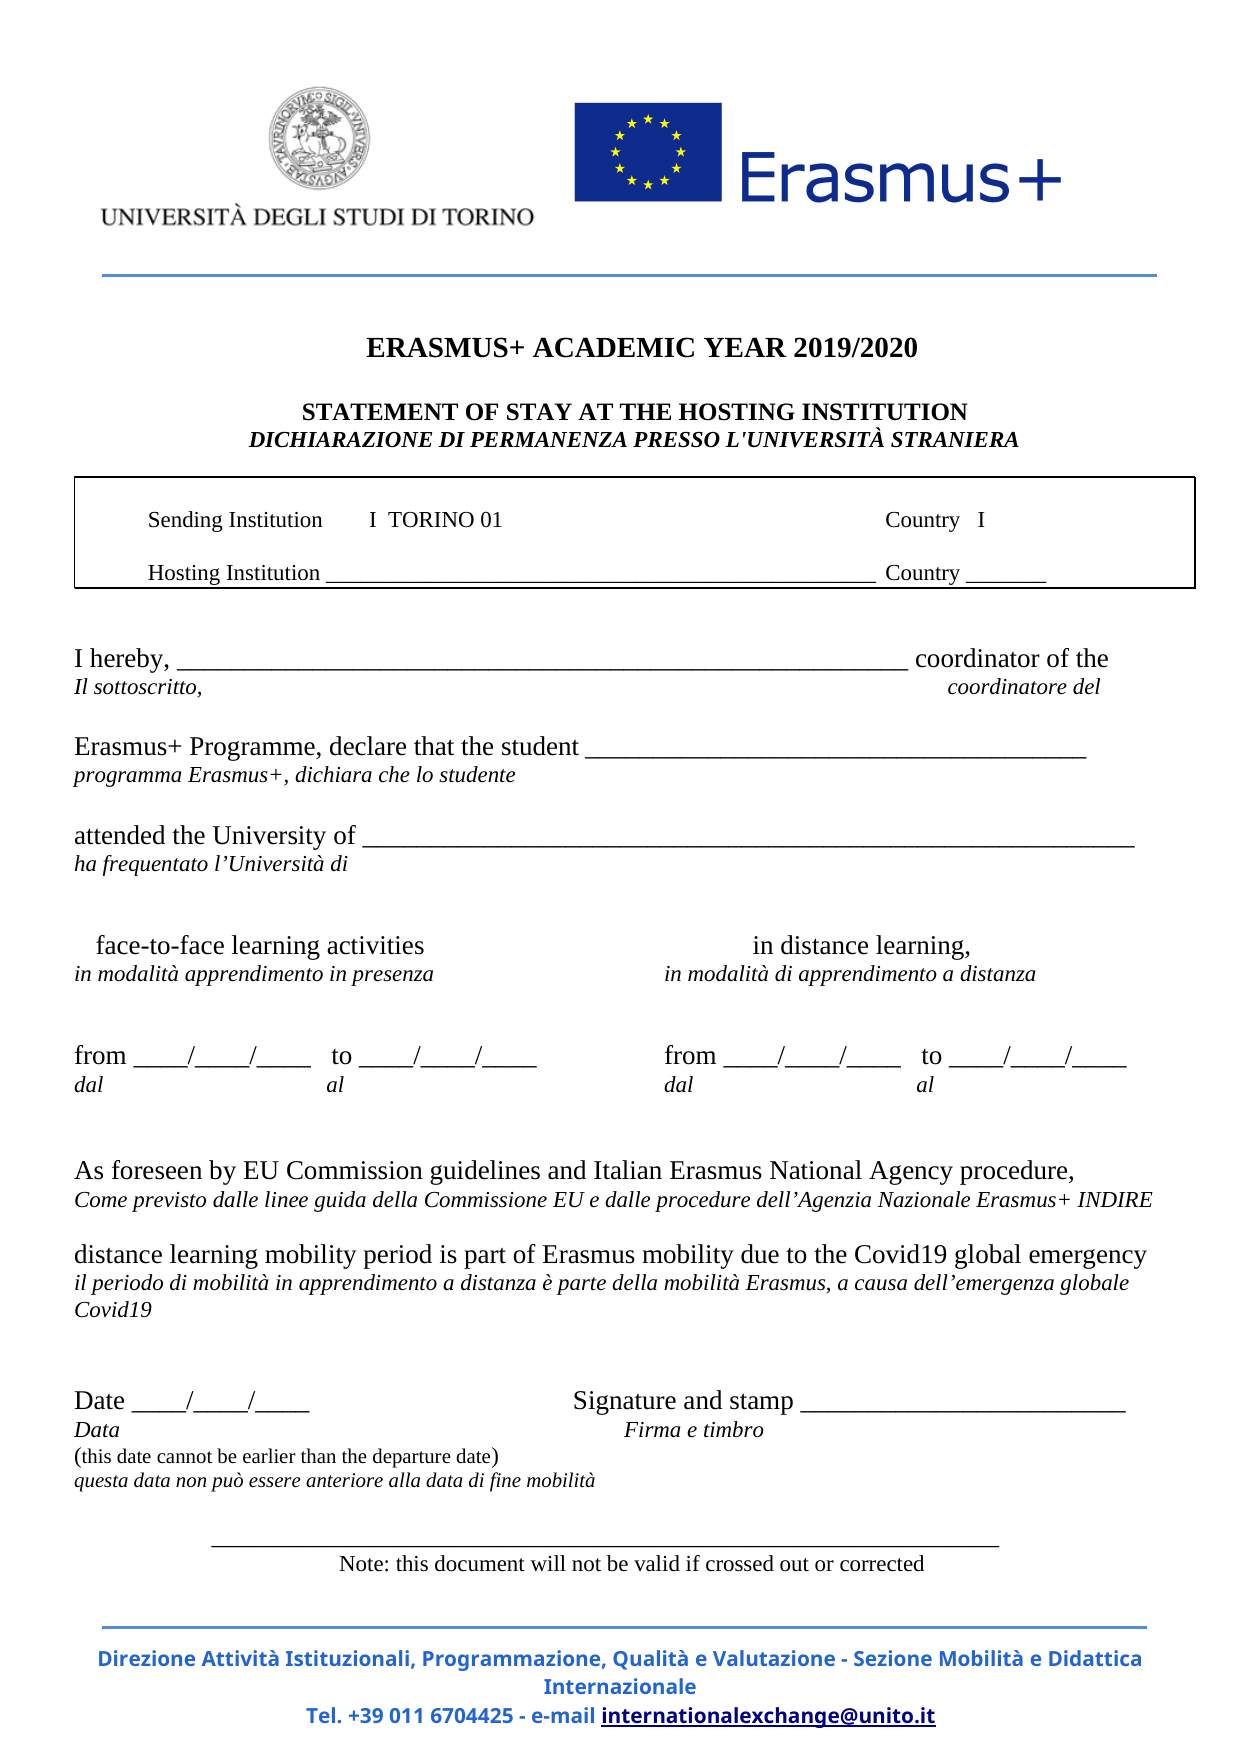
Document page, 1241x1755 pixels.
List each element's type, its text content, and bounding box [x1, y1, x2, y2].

text from ____/____/____ to ____/____/____ from ____/____/____ to ____/____/____ [74, 1039, 1196, 1071]
text face-to-face learning activities in distance learning, [89, 929, 1196, 960]
text Hosting Institution ________________________________________________ Country _______ [75, 555, 1194, 587]
text in modalità apprendimento in presenza in modalità di apprendimento a distanza [74, 960, 1196, 987]
text Data Firma e timbro [74, 1416, 1196, 1442]
text Note: this document will not be valid if crossed out or corrected [74, 1550, 1196, 1576]
text (this date cannot be earlier than the departure date) [74, 1442, 1196, 1468]
text _______________________________________________________________ [74, 1521, 1196, 1550]
text Erasmus+ Programme, declare that the student _____________________________________ [74, 730, 1196, 762]
text Come previsto dalle linee guida della Commissione EU e dalle procedure dell’Agenzia Nazionale Erasmus+ INDIRE [74, 1186, 1196, 1212]
text programma Erasmus+, dichiara che lo studente [74, 762, 1196, 788]
text As foreseen by EU Commission guidelines and Italian Erasmus National Agency procedure, [74, 1154, 1196, 1186]
text il periodo di mobilità in apprendimento a distanza è parte della mobilità Erasmus, a causa dell’emergenza globale Covid19 [74, 1269, 1196, 1322]
text sTATEMENT OF STAY AT THE HOSTING INSTITUTION [74, 397, 1196, 426]
text distance learning mobility period is part of Erasmus mobility due to the Covid19 global emergency [74, 1238, 1196, 1269]
text ha frequentato l’Università di [74, 850, 1196, 877]
text Sending Institution I TORINO 01 Country I [75, 503, 1194, 532]
text attended the University of _________________________________________________________ [74, 819, 1196, 850]
text DICHIARAZIONE DI PERMANENZA PRESSO L'UNIVERSItà STRANIERA [74, 426, 1196, 452]
text Date ____/____/____ Signature and stamp ________________________ [74, 1384, 1196, 1416]
text questa data non può essere anteriore alla data di fine mobilità [74, 1468, 1196, 1492]
text dal al dal al [74, 1071, 1196, 1097]
text I hereby, ______________________________________________________ coordinator of the [74, 642, 1196, 673]
text Il sottoscritto, coordinatore del [74, 673, 1196, 699]
text ERASMUS+ ACADEMIC YEAR 2019/2020 [89, 330, 1196, 364]
